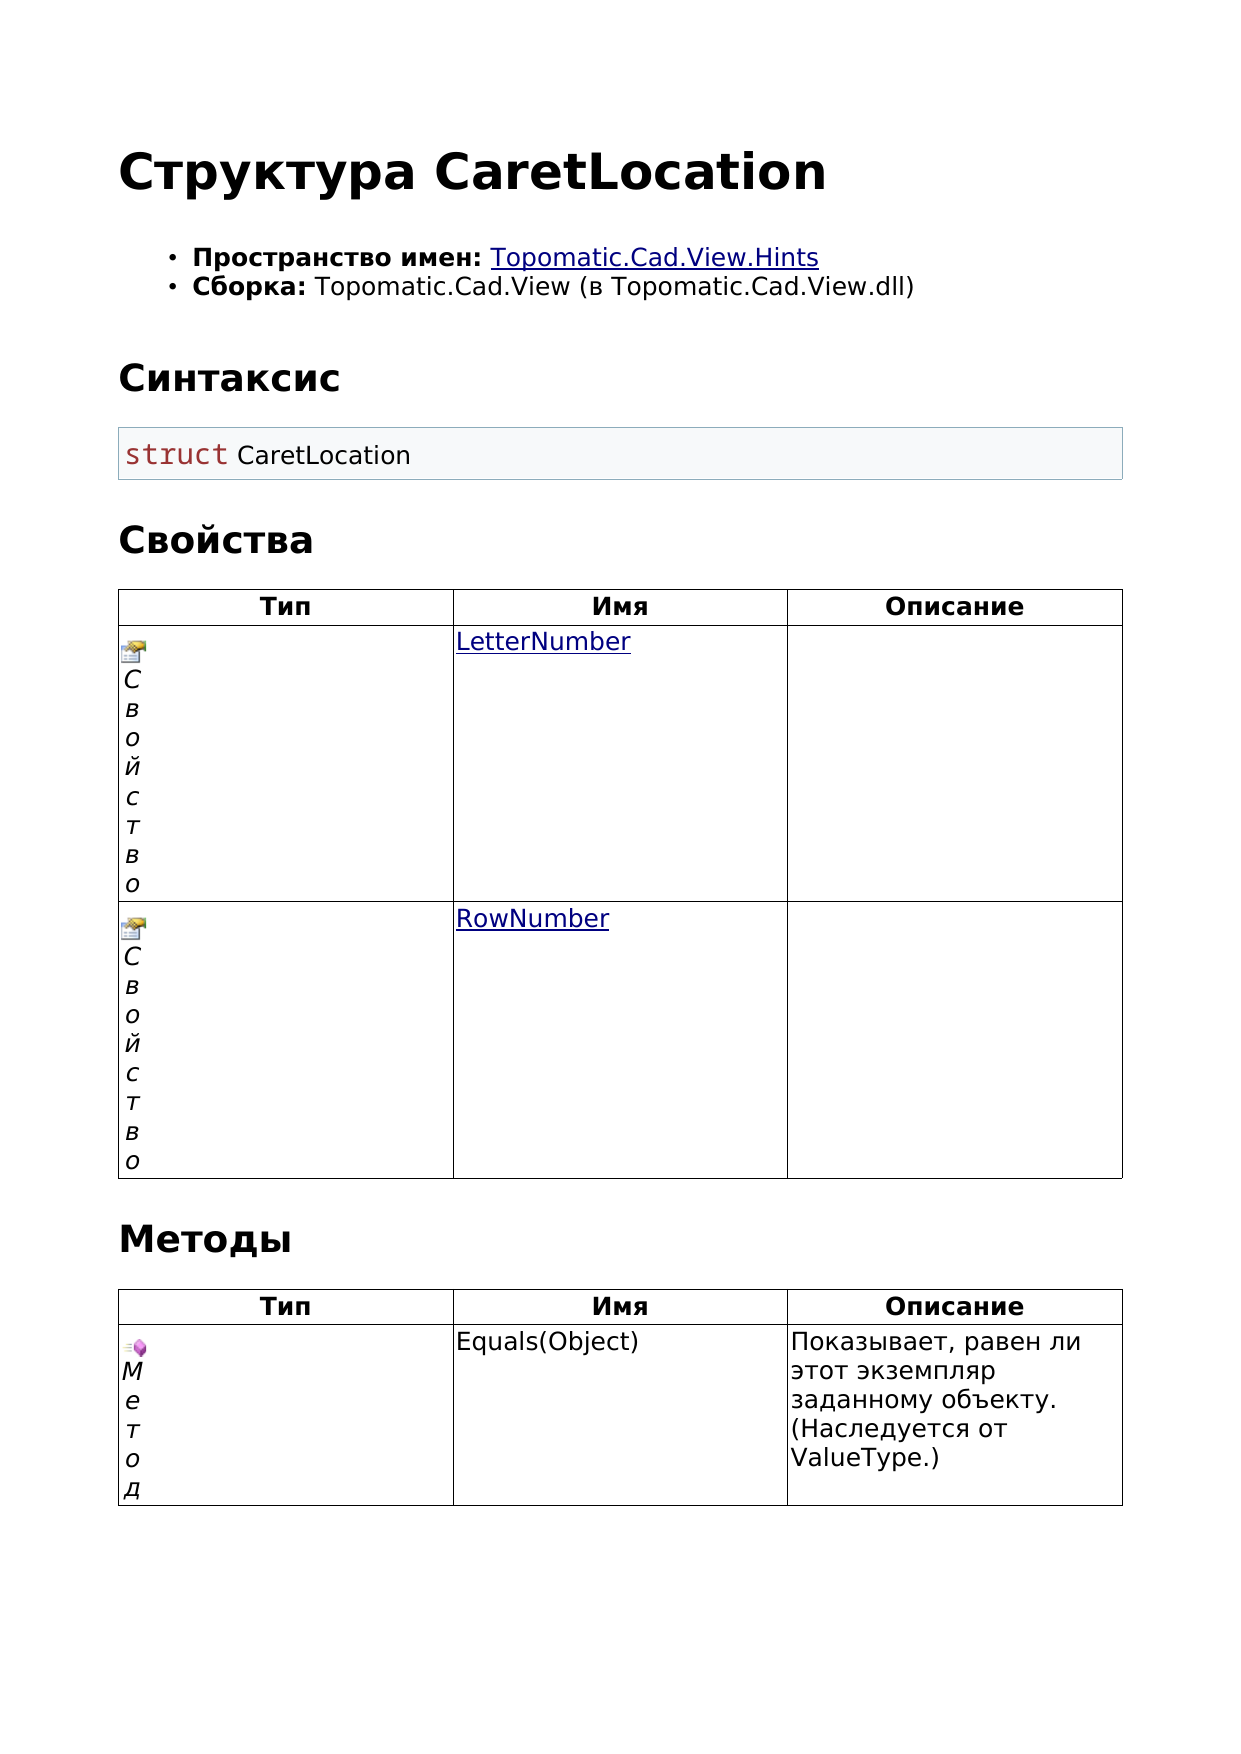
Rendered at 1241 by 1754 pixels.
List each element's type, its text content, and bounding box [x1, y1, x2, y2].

table_cell [788, 902, 1122, 1178]
table_cell LetterNumber [454, 626, 787, 901]
subtitle Синтаксис [118, 356, 1122, 400]
table_cell [119, 626, 453, 901]
table_cell [788, 626, 1122, 901]
table_header Имя [454, 1290, 787, 1324]
table_header Тип [119, 590, 453, 624]
subtitle Методы [118, 1218, 1122, 1262]
table_header Имя [454, 590, 787, 624]
table_header Описание [788, 1290, 1122, 1324]
subtitle Свойства [118, 518, 1122, 562]
table_cell [119, 902, 453, 1178]
table_cell Equals(Object) [454, 1325, 787, 1505]
picture [121, 916, 147, 942]
subtitle Структура CaretLocation [118, 143, 1122, 201]
picture [121, 1339, 147, 1357]
table_header Тип [119, 1290, 453, 1324]
table_cell [119, 1325, 453, 1505]
table_cell Показывает, равен ли этот экземпляр заданному объекту. (Наследуется от ValueType.) [788, 1325, 1122, 1505]
table_header struct CaretLocation [119, 428, 1122, 478]
picture [121, 640, 147, 665]
table_header Описание [788, 590, 1122, 624]
list Сборка: Topomatic.Cad.View (в Topomatic.Cad.View.dll) [177, 272, 1122, 302]
table_cell RowNumber [454, 902, 787, 1178]
list Пространство имен: Topomatic.Cad.View.Hints [177, 243, 1122, 272]
